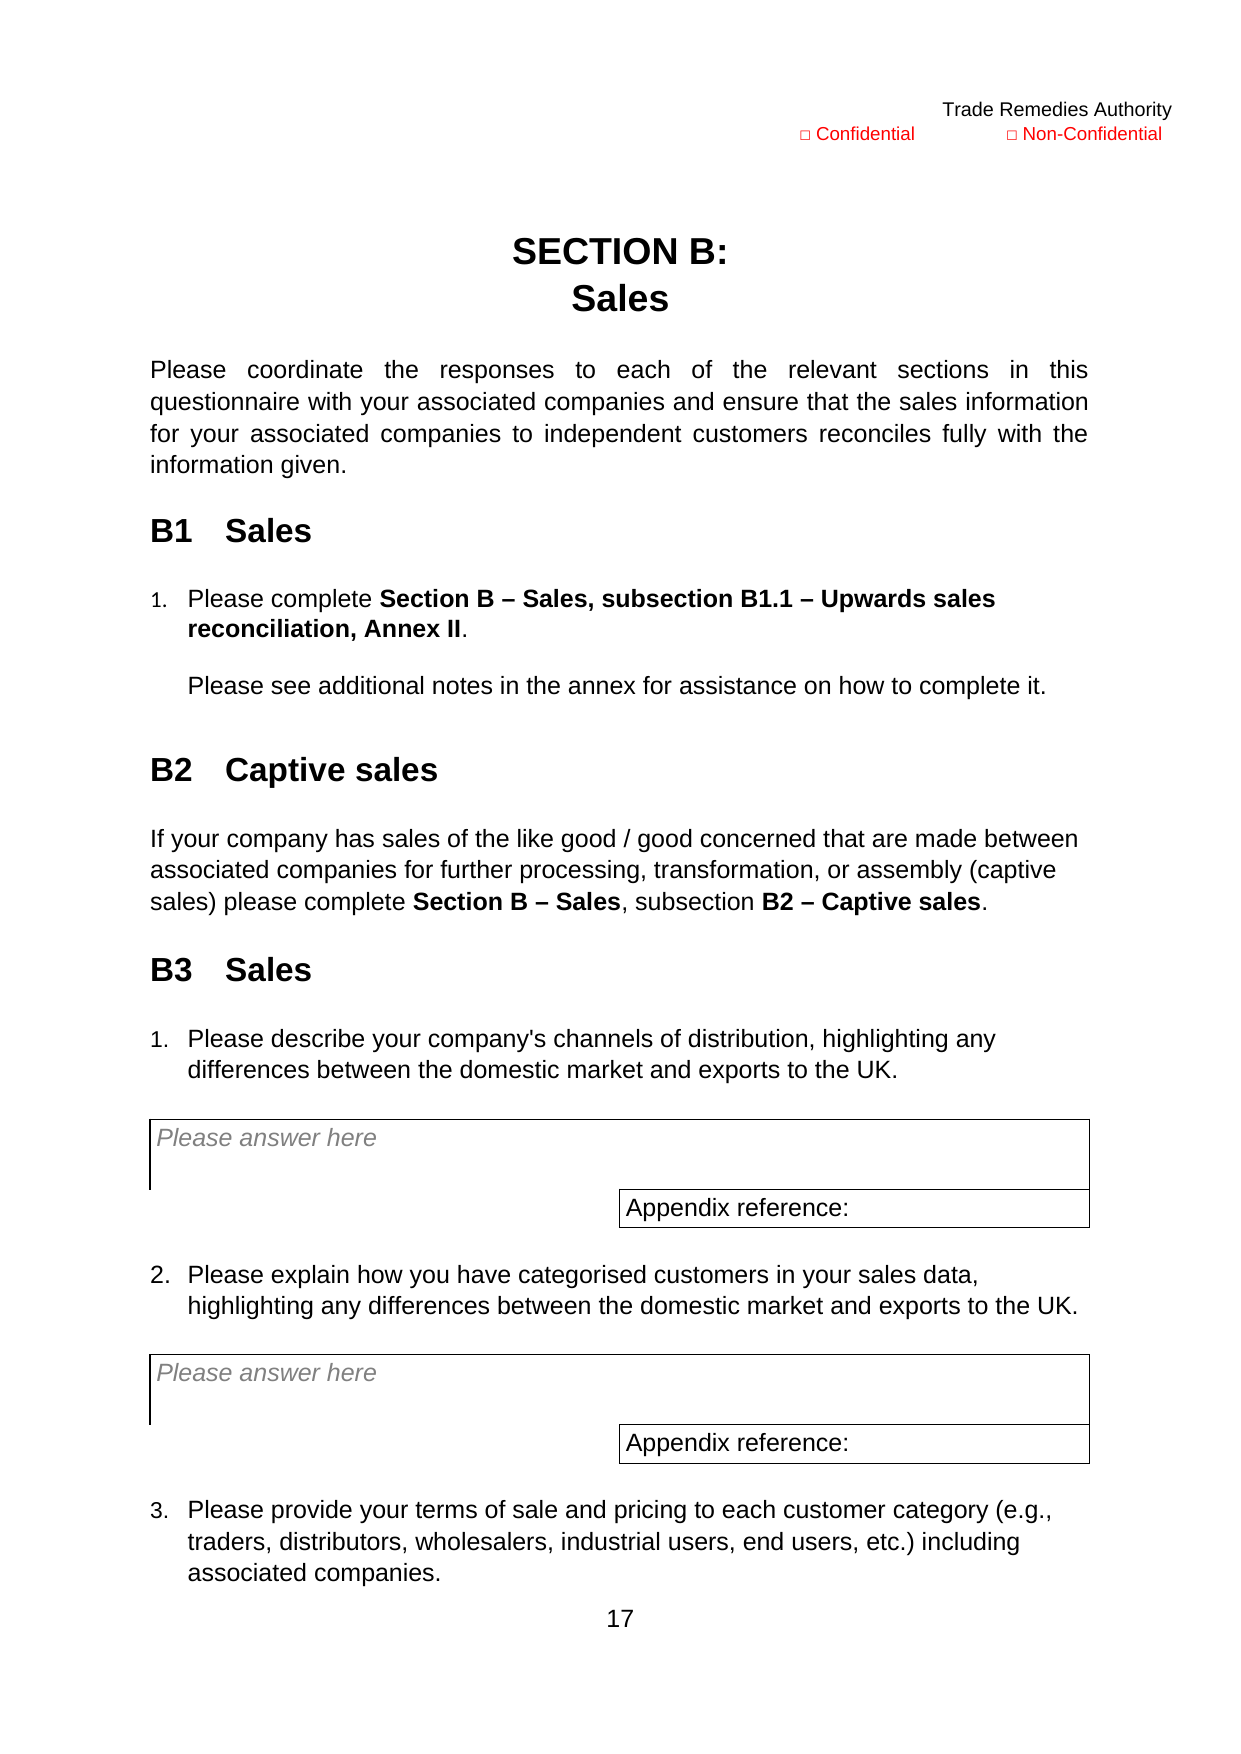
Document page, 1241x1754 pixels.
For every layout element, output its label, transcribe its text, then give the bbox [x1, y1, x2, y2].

subtitle B3 Sales [150, 950, 1090, 988]
list Please provide your terms of sale and pricing to each customer category (e.g., [150, 1495, 1090, 1524]
table_cell Appendix reference: [620, 1190, 1089, 1227]
table_header Please answer here [151, 1120, 1089, 1188]
table_cell Appendix reference: [620, 1425, 1089, 1463]
list Please describe your company's channels of distribution, highlighting any differences between the domestic market and exports to the UK. [150, 1024, 1090, 1084]
subtitle B2 Captive sales [150, 750, 1090, 788]
list Please explain how you have categorised customers in your sales data, highlighting any differences between the domestic market and exports to the UK. [150, 1259, 1090, 1320]
text If your company has sales of the like good / good concerned that are made between associated companies for further processing, transformation, or assembly (captive sales) please complete Section B – Sales, subsection B2 – Captive sales. [150, 824, 1090, 916]
list Please complete Section B – Sales, subsection B1.1 – Upwards sales reconciliation, Annex II. [150, 584, 1090, 642]
subtitle B1 Sales [150, 511, 1090, 549]
text Please coordinate the responses to each of the relevant sections in this questionnaire with your associated companies and ensure that the sales information for your associated companies to independent customers reconciles fully with the information given. [150, 356, 1090, 479]
list Please see additional notes in the annex for assistance on how to complete it. [187, 671, 1090, 700]
list traders, distributors, wholesalers, industrial users, end users, etc.) including associated companies. [187, 1527, 1090, 1587]
subtitle SECTION B: Sales [150, 229, 1090, 320]
table_cell [150, 1190, 619, 1227]
table_header Please answer here [151, 1355, 1089, 1424]
table_cell [150, 1425, 619, 1463]
